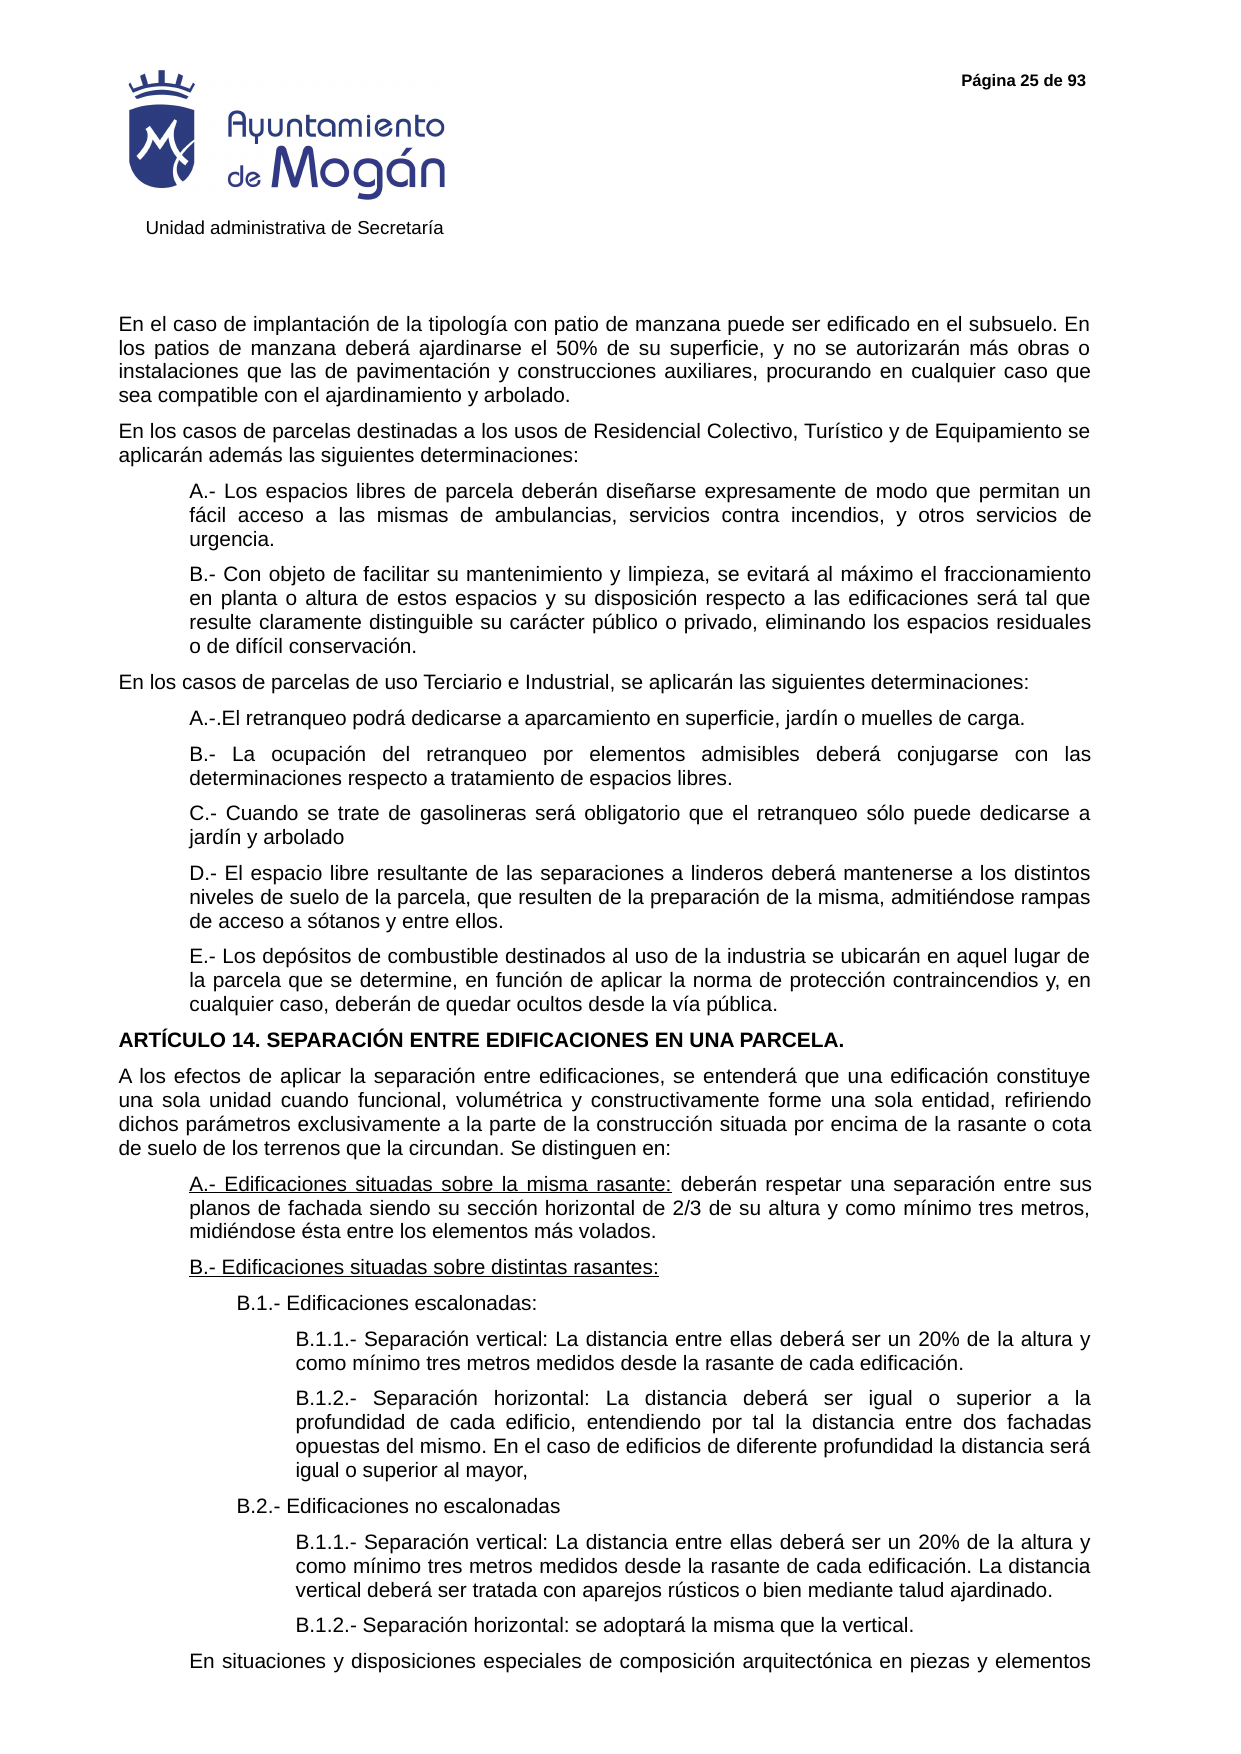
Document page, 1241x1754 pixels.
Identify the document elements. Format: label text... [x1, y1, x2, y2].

text En los casos de parcelas de uso Terciario e Industrial, se aplicarán las siguientes determinaciones: [118, 670, 1092, 694]
text A.-.El retranqueo podrá dedicarse a aparcamiento en superficie, jardín o muelles de carga. [189, 706, 1092, 729]
text B.1.1.- Separación vertical: La distancia entre ellas deberá ser un 20% de la altura y como mínimo tres metros medidos desde la rasante de cada edificación. La distancia vertical deberá ser tratada con aparejos rústicos o bien mediante talud ajardinado. [295, 1529, 1092, 1601]
text B.1.- Edificaciones escalonadas: [236, 1291, 1092, 1315]
text En el caso de implantación de la tipología con patio de manzana puede ser edificado en el subsuelo. En los patios de manzana deberá ajardinarse el 50% de su superficie, y no se autorizarán más obras o instalaciones que las de pavimentación y construcciones auxiliares, procurando en cualquier caso que sea compatible con el ajardinamiento y arbolado. [118, 311, 1092, 407]
text En situaciones y disposiciones especiales de composición arquitectónica en piezas y elementos [189, 1649, 1092, 1673]
text B.- Edificaciones situadas sobre distintas rasantes: [189, 1255, 1092, 1279]
text E.- Los depósitos de combustible destinados al uso de la industria se ubicarán en aquel lugar de la parcela que se determine, en función de aplicar la norma de protección contraincendios y, en cualquier caso, deberán de quedar ocultos desde la vía pública. [189, 944, 1092, 1016]
text B.- Con objeto de facilitar su mantenimiento y limpieza, se evitará al máximo el fraccionamiento en planta o altura de estos espacios y su disposición respecto a las edificaciones será tal que resulte claramente distinguible su carácter público o privado, eliminando los espacios residuales o de difícil conservación. [189, 562, 1092, 658]
text B.1.2.- Separación horizontal: La distancia deberá ser igual o superior a la profundidad de cada edificio, entendiendo por tal la distancia entre dos fachadas opuestas del mismo. En el caso de edificios de diferente profundidad la distancia será igual o superior al mayor, [295, 1386, 1092, 1482]
text B.2.- Edificaciones no escalonadas [236, 1494, 1092, 1518]
text ARTÍCULO 14. SEPARACIÓN ENTRE EDIFICACIONES EN UNA PARCELA. [118, 1028, 1092, 1052]
text A los efectos de aplicar la separación entre edificaciones, se entenderá que una edificación constituye una sola unidad cuando funcional, volumétrica y constructivamente forme una sola entidad, refiriendo dichos parámetros exclusivamente a la parte de la construcción situada por encima de la rasante o cota de suelo de los terrenos que la circundan. Se distinguen en: [118, 1064, 1092, 1159]
text D.- El espacio libre resultante de las separaciones a linderos deberá mantenerse a los distintos niveles de suelo de la parcela, que resulten de la preparación de la misma, admitiéndose rampas de acceso a sótanos y entre ellos. [189, 861, 1092, 933]
text En los casos de parcelas destinadas a los usos de Residencial Colectivo, Turístico y de Equipamiento se aplicarán además las siguientes determinaciones: [118, 419, 1092, 467]
text B.- La ocupación del retranqueo por elementos admisibles deberá conjugarse con las determinaciones respecto a tratamiento de espacios libres. [189, 741, 1092, 789]
text B.1.1.- Separación vertical: La distancia entre ellas deberá ser un 20% de la altura y como mínimo tres metros medidos desde la rasante de cada edificación. [295, 1326, 1092, 1374]
text A.- Edificaciones situadas sobre la misma rasante: deberán respetar una separación entre sus planos de fachada siendo su sección horizontal de 2/3 de su altura y como mínimo tres metros, midiéndose ésta entre los elementos más volados. [189, 1171, 1092, 1243]
text C.- Cuando se trate de gasolineras será obligatorio que el retranqueo sólo puede dedicarse a jardín y arbolado [189, 801, 1092, 849]
text B.1.2.- Separación horizontal: se adoptará la misma que la vertical. [295, 1613, 1092, 1637]
text A.- Los espacios libres de parcela deberán diseñarse expresamente de modo que permitan un fácil acceso a las mismas de ambulancias, servicios contra incendios, y otros servicios de urgencia. [189, 479, 1092, 551]
picture [128, 70, 445, 206]
